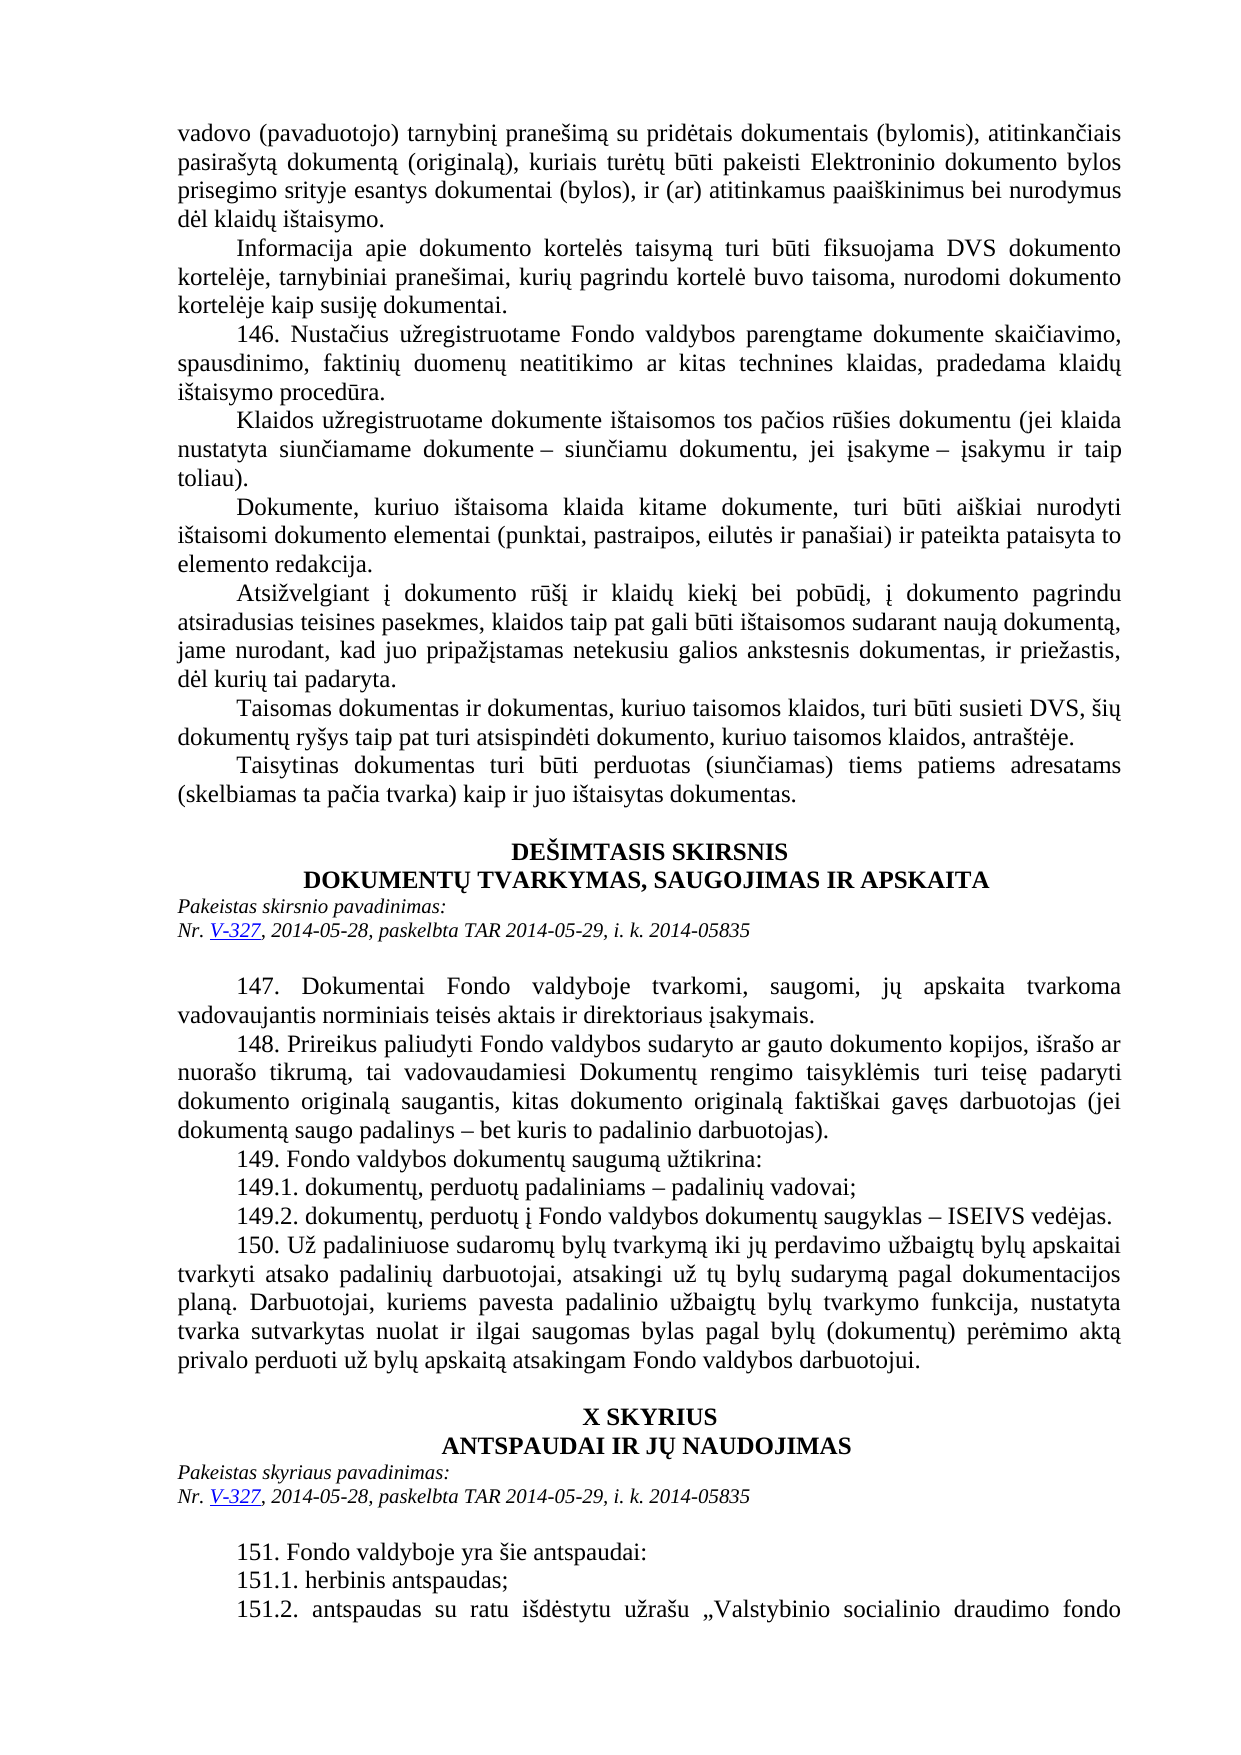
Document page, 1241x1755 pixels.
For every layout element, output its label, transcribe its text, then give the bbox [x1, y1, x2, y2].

text Dokumente, kuriuo ištaisoma klaida kitame dokumente, turi būti aiškiai nurodyti ištaisomi dokumento elementai (punktai, pastraipos, eilutės ir panašiai) ir pateikta pataisyta to elemento redakcija. [177, 492, 1122, 578]
text ANTSPAUDAI IR JŲ NAUDOJIMAS [177, 1431, 1122, 1460]
text 148. Prireikus paliudyti Fondo valdybos sudaryto ar gauto dokumento kopijos, išrašo ar nuorašo tikrumą, tai vadovaudamiesi Dokumentų rengimo taisyklėmis turi teisę padaryti dokumento originalą saugantis, kitas dokumento originalą faktiškai gavęs darbuotojas (jei dokumentą saugo padalinys – bet kuris to padalinio darbuotojas). [177, 1029, 1122, 1144]
text Atsižvelgiant į dokumento rūšį ir klaidų kiekį bei pobūdį, į dokumento pagrindu atsiradusias teisines pasekmes, klaidos taip pat gali būti ištaisomos sudarant naują dokumentą, jame nurodant, kad juo pripažįstamas netekusiu galios ankstesnis dokumentas, ir priežastis, dėl kurių tai padaryta. [177, 578, 1122, 693]
text X SKYRIUS [177, 1402, 1122, 1431]
text Pakeistas skirsnio pavadinimas: [177, 894, 1122, 918]
text Taisytinas dokumentas turi būti perduotas (siunčiamas) tiems patiems adresatams (skelbiamas ta pačia tvarka) kaip ir juo ištaisytas dokumentas. [177, 751, 1122, 808]
text DEŠIMTASIS SKIRSNIS [177, 837, 1122, 866]
text Informacija apie dokumento kortelės taisymą turi būti fiksuojama DVS dokumento kortelėje, tarnybiniai pranešimai, kurių pagrindu kortelė buvo taisoma, nurodomi dokumento kortelėje kaip susiję dokumentai. [177, 233, 1122, 319]
text 150. Už padaliniuose sudaromų bylų tvarkymą iki jų perdavimo užbaigtų bylų apskaitai tvarkyti atsako padalinių darbuotojai, atsakingi už tų bylų sudarymą pagal dokumentacijos planą. Darbuotojai, kuriems pavesta padalinio užbaigtų bylų tvarkymo funkcija, nustatyta tvarka sutvarkytas nuolat ir ilgai saugomas bylas pagal bylų (dokumentų) perėmimo aktą privalo perduoti už bylų apskaitą atsakingam Fondo valdybos darbuotojui. [177, 1230, 1122, 1374]
text Pakeistas skyriaus pavadinimas: [177, 1460, 1122, 1484]
text 149.1. dokumentų, perduotų padaliniams – padalinių vadovai; [177, 1172, 1122, 1201]
text 146. Nustačius užregistruotame Fondo valdybos parengtame dokumente skaičiavimo, spausdinimo, faktinių duomenų neatitikimo ar kitas technines klaidas, pradedama klaidų ištaisymo procedūra. [177, 319, 1122, 406]
text Nr. V-327, 2014-05-28, paskelbta TAR 2014-05-29, i. k. 2014-05835 [177, 918, 1122, 942]
text 151.2. antspaudas su ratu išdėstytu užrašu „Valstybinio socialinio draudimo fondo [177, 1594, 1122, 1623]
text 149. Fondo valdybos dokumentų saugumą užtikrina: [177, 1144, 1122, 1172]
text 147. Dokumentai Fondo valdyboje tvarkomi, saugomi, jų apskaita tvarkoma vadovaujantis norminiais teisės aktais ir direktoriaus įsakymais. [177, 971, 1122, 1029]
text Klaidos užregistruotame dokumente ištaisomos tos pačios rūšies dokumentu (jei klaida nustatyta siunčiamame dokumente – siunčiamu dokumentu, jei įsakyme – įsakymu ir taip toliau). [177, 406, 1122, 492]
text Taisomas dokumentas ir dokumentas, kuriuo taisomos klaidos, turi būti susieti DVS, šių dokumentų ryšys taip pat turi atsispindėti dokumento, kuriuo taisomos klaidos, antraštėje. [177, 693, 1122, 751]
text Nr. V-327, 2014-05-28, paskelbta TAR 2014-05-29, i. k. 2014-05835 [177, 1484, 1122, 1508]
text 151.1. herbinis antspaudas; [177, 1566, 1122, 1594]
text 149.2. dokumentų, perduotų į Fondo valdybos dokumentų saugyklas – ISEIVS vedėjas. [177, 1201, 1122, 1230]
text vadovo (pavaduotojo) tarnybinį pranešimą su pridėtais dokumentais (bylomis), atitinkančiais pasirašytą dokumentą (originalą), kuriais turėtų būti pakeisti Elektroninio dokumento bylos prisegimo srityje esantys dokumentai (bylos), ir (ar) atitinkamus paaiškinimus bei nurodymus dėl klaidų ištaisymo. [177, 118, 1122, 233]
text DOKUMENTŲ TVARKYMAS, SAUGOJIMAS IR APSKAITA [177, 866, 1122, 894]
text 151. Fondo valdyboje yra šie antspaudai: [177, 1537, 1122, 1566]
